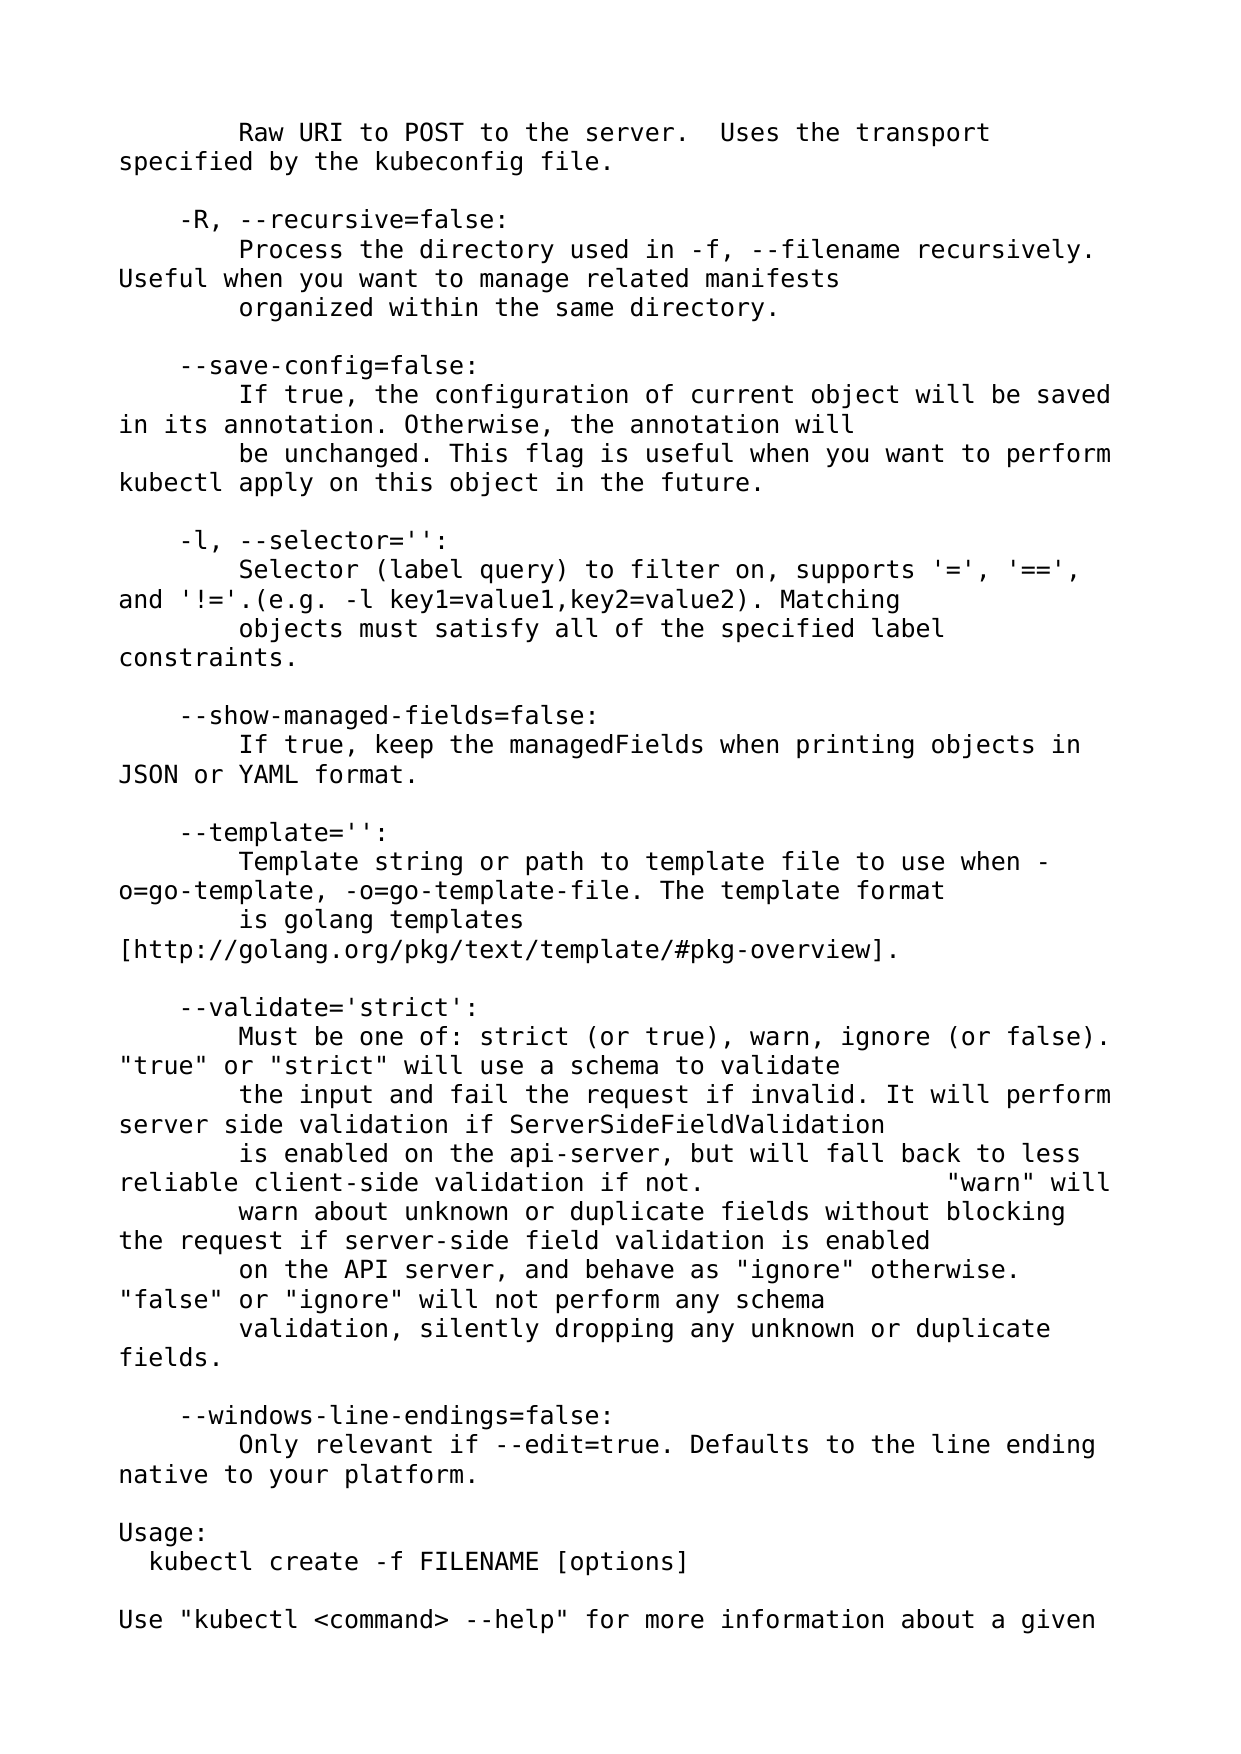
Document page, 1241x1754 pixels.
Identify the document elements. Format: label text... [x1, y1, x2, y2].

text Raw URI to POST to the server. Uses the transport specified by the kubeconfig file. -R, --recursive=false: Process the directory used in -f, --filename recursively. Useful when you want to manage related manifests organized within the same directory. --save-config=false: If true, the configuration of current object will be saved in its annotation. Otherwise, the annotation will be unchanged. This flag is useful when you want to perform kubectl apply on this object in the future. -l, --selector='': Selector (label query) to filter on, supports '=', '==', and '!='.(e.g. -l key1=value1,key2=value2). Matching objects must satisfy all of the specified label constraints. --show-managed-fields=false: If true, keep the managedFields when printing objects in JSON or YAML format. --template='': Template string or path to template file to use when -o=go-template, -o=go-template-file. The template format is golang templates [http://golang.org/pkg/text/template/#pkg-overview]. --validate='strict': Must be one of: strict (or true), warn, ignore (or false). "true" or "strict" will use a schema to validate the input and fail the request if invalid. It will perform server side validation if ServerSideFieldValidation is enabled on the api-server, but will fall back to less reliable client-side validation if not. "warn" will warn about unknown or duplicate fields without blocking the request if server-side field validation is enabled on the API server, and behave as "ignore" otherwise. "false" or "ignore" will not perform any schema validation, silently dropping any unknown or duplicate fields. --windows-line-endings=false: Only relevant if --edit=true. Defaults to the line ending native to your platform. Usage: kubectl create -f FILENAME [options] Use "kubectl <command> --help" for more information about a given [118, 118, 1122, 1635]
